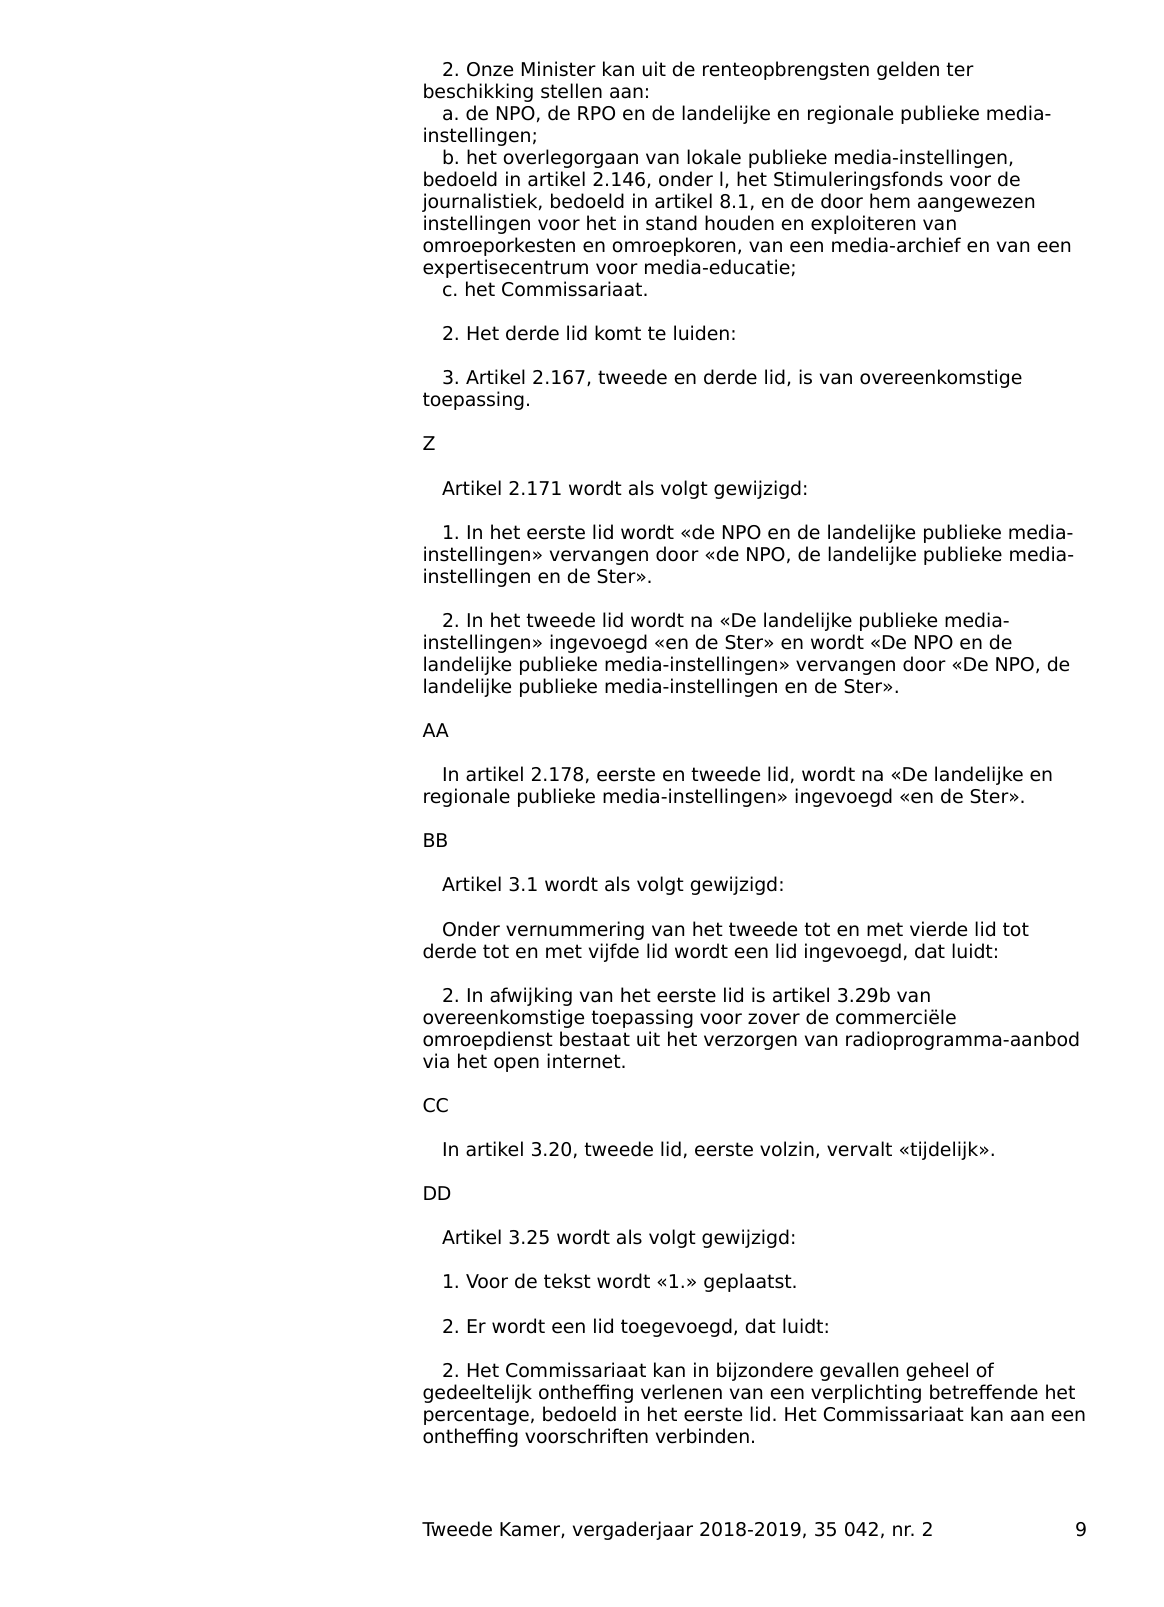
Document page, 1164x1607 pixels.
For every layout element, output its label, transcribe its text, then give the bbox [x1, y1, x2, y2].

text DD [422, 1183, 1087, 1205]
text BB [422, 830, 1087, 852]
text In artikel 2.178, eerste en tweede lid, wordt na «De landelijke en regionale publieke media-instellingen» ingevoegd «en de Ster». [422, 764, 1087, 808]
text Artikel 3.1 wordt als volgt gewijzigd: [422, 874, 1087, 896]
text 1. Voor de tekst wordt «1.» geplaatst. [422, 1271, 1087, 1293]
text 2. Het Commissariaat kan in bijzondere gevallen geheel of gedeeltelijk ontheffing verlenen van een verplichting betreffende het percentage, bedoeld in het eerste lid. Het Commissariaat kan aan een ontheffing voorschriften verbinden. [422, 1360, 1087, 1448]
text Onder vernummering van het tweede tot en met vierde lid tot derde tot en met vijfde lid wordt een lid ingevoegd, dat luidt: [422, 918, 1087, 962]
text In artikel 3.20, tweede lid, eerste volzin, vervalt «tijdelijk». [422, 1139, 1087, 1161]
text 2. Onze Minister kan uit de renteopbrengsten gelden ter beschikking stellen aan: [422, 59, 1087, 103]
text 2. Het derde lid komt te luiden: [422, 323, 1087, 345]
text CC [422, 1095, 1087, 1117]
text c. het Commissariaat. [422, 279, 1087, 301]
text 2. In afwijking van het eerste lid is artikel 3.29b van overeenkomstige toepassing voor zover de commerciële omroepdienst bestaat uit het verzorgen van radioprogramma-aanbod via het open internet. [422, 985, 1087, 1073]
text 2. Er wordt een lid toegevoegd, dat luidt: [422, 1316, 1087, 1338]
text a. de NPO, de RPO en de landelijke en regionale publieke media-instellingen; [422, 103, 1087, 147]
text Artikel 3.25 wordt als volgt gewijzigd: [422, 1227, 1087, 1249]
text Artikel 2.171 wordt als volgt gewijzigd: [422, 477, 1087, 499]
text 3. Artikel 2.167, tweede en derde lid, is van overeenkomstige toepassing. [422, 367, 1087, 411]
text AA [422, 720, 1087, 742]
text 1. In het eerste lid wordt «de NPO en de landelijke publieke media-instellingen» vervangen door «de NPO, de landelijke publieke media-instellingen en de Ster». [422, 522, 1087, 588]
text b. het overlegorgaan van lokale publieke media-instellingen, bedoeld in artikel 2.146, onder l, het Stimuleringsfonds voor de journalistiek, bedoeld in artikel 8.1, en de door hem aangewezen instellingen voor het in stand houden en exploiteren van omroeporkesten en omroepkoren, van een media-archief en van een expertisecentrum voor media-educatie; [422, 147, 1087, 279]
text Z [422, 433, 1087, 455]
text 2. In het tweede lid wordt na «De landelijke publieke media-instellingen» ingevoegd «en de Ster» en wordt «De NPO en de landelijke publieke media-instellingen» vervangen door «De NPO, de landelijke publieke media-instellingen en de Ster». [422, 610, 1087, 698]
